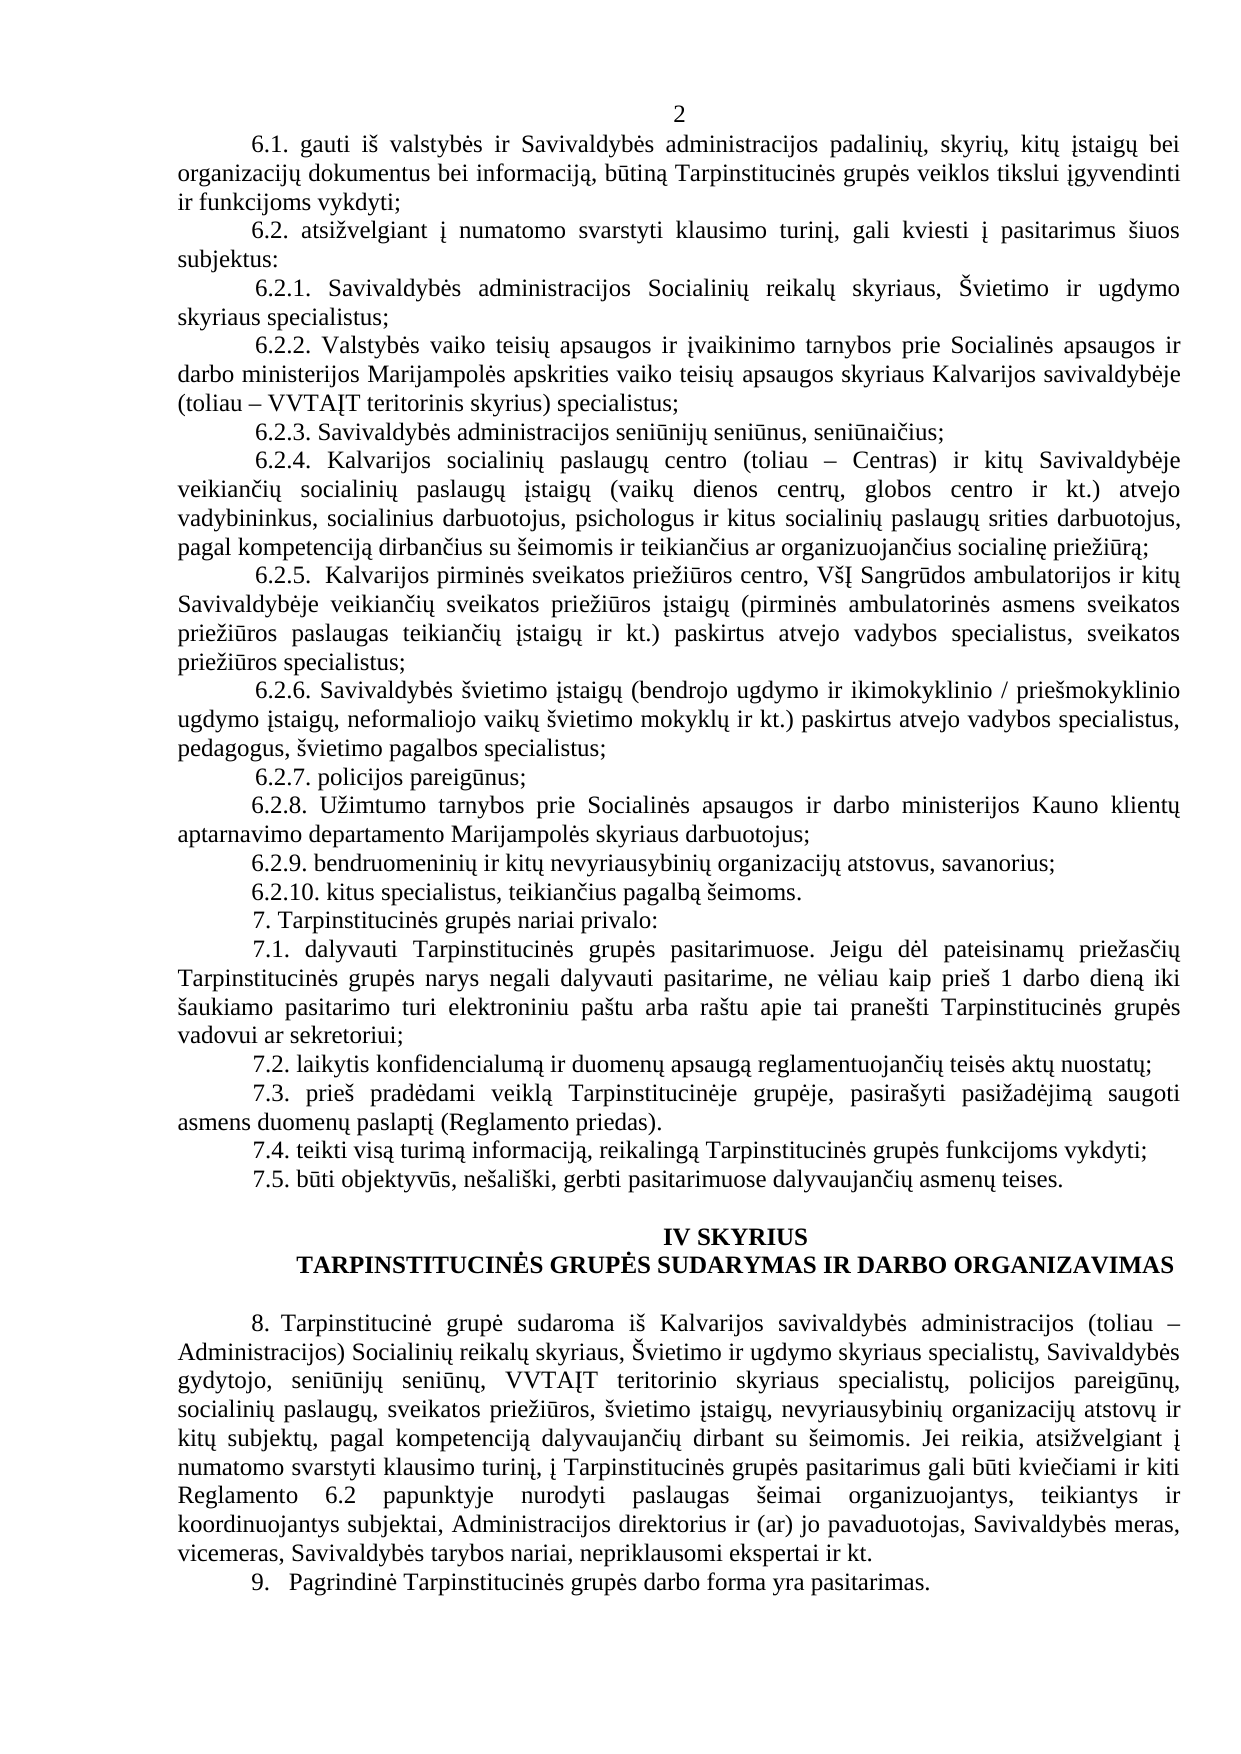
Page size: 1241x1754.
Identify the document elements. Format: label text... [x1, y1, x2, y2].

text 6.2.8. Užimtumo tarnybos prie Socialinės apsaugos ir darbo ministerijos Kauno klientų aptarnavimo departamento Marijampolės skyriaus darbuotojus; [177, 790, 1181, 848]
text 6.2.6. Savivaldybės švietimo įstaigų (bendrojo ugdymo ir ikimokyklinio / priešmokyklinio ugdymo įstaigų, neformaliojo vaikų švietimo mokyklų ir kt.) paskirtus atvejo vadybos specialistus, pedagogus, švietimo pagalbos specialistus; [177, 675, 1181, 762]
text 7.4. teikti visą turimą informaciją, reikalingą Tarpinstitucinės grupės funkcijoms vykdyti; [177, 1135, 1181, 1164]
text 6.2.10. kitus specialistus, teikiančius pagalbą šeimoms. [177, 877, 1181, 905]
text 6.2.9. bendruomeninių ir kitų nevyriausybinių organizacijų atstovus, savanorius; [177, 848, 1181, 877]
text 7.5. būti objektyvūs, nešališki, gerbti pasitarimuose dalyvaujančių asmenų teises. [177, 1164, 1181, 1193]
text 7.1. dalyvauti Tarpinstitucinės grupės pasitarimuose. Jeigu dėl pateisinamų priežasčių Tarpinstitucinės grupės narys negali dalyvauti pasitarime, ne vėliau kaip prieš 1 darbo dieną iki šaukiamo pasitarimo turi elektroniniu paštu arba raštu apie tai pranešti Tarpinstitucinės grupės vadovui ar sekretoriui; [177, 934, 1181, 1049]
text 7.2. laikytis konfidencialumą ir duomenų apsaugą reglamentuojančių teisės aktų nuostatų; [177, 1049, 1181, 1078]
text 6.2.2. Valstybės vaiko teisių apsaugos ir įvaikinimo tarnybos prie Socialinės apsaugos ir darbo ministerijos Marijampolės apskrities vaiko teisių apsaugos skyriaus Kalvarijos savivaldybėje (toliau – VVTAĮT teritorinis skyrius) specialistus; [177, 330, 1181, 417]
text TARPINSTITUCINĖS GRUPĖS SUDARYMAS IR DARBO ORGANIZAVIMAS [290, 1250, 1181, 1279]
text 7. Tarpinstitucinės grupės nariai privalo: [177, 905, 1181, 934]
text 8. Tarpinstitucinė grupė sudaroma iš Kalvarijos savivaldybės administracijos (toliau – Administracijos) Socialinių reikalų skyriaus, Švietimo ir ugdymo skyriaus specialistų, Savivaldybės gydytojo, seniūnijų seniūnų, VVTAĮT teritorinio skyriaus specialistų, policijos pareigūnų, socialinių paslaugų, sveikatos priežiūros, švietimo įstaigų, nevyriausybinių organizacijų atstovų ir kitų subjektų, pagal kompetenciją dalyvaujančių dirbant su šeimomis. Jei reikia, atsižvelgiant į numatomo svarstyti klausimo turinį, į Tarpinstitucinės grupės pasitarimus gali būti kviečiami ir kiti Reglamento 6.2 papunktyje nurodyti paslaugas šeimai organizuojantys, teikiantys ir koordinuojantys subjektai, Administracijos direktorius ir (ar) jo pavaduotojas, Savivaldybės meras, vicemeras, Savivaldybės tarybos nariai, nepriklausomi ekspertai ir kt. [177, 1308, 1181, 1567]
text 9. Pagrindinė Tarpinstitucinės grupės darbo forma yra pasitarimas. [251, 1567, 1181, 1595]
text IV SKYRIUS [290, 1222, 1181, 1250]
text 6.1. gauti iš valstybės ir Savivaldybės administracijos padalinių, skyrių, kitų įstaigų bei organizacijų dokumentus bei informaciją, būtiną Tarpinstitucinės grupės veiklos tikslui įgyvendinti ir funkcijoms vykdyti; [177, 129, 1181, 215]
text 7.3. prieš pradėdami veiklą Tarpinstitucinėje grupėje, pasirašyti pasižadėjimą saugoti asmens duomenų paslaptį (Reglamento priedas). [177, 1078, 1181, 1135]
text 6.2.3. Savivaldybės administracijos seniūnijų seniūnus, seniūnaičius; [177, 417, 1181, 445]
text 6.2.4. Kalvarijos socialinių paslaugų centro (toliau – Centras) ir kitų Savivaldybėje veikiančių socialinių paslaugų įstaigų (vaikų dienos centrų, globos centro ir kt.) atvejo vadybininkus, socialinius darbuotojus, psichologus ir kitus socialinių paslaugų srities darbuotojus, pagal kompetenciją dirbančius su šeimomis ir teikiančius ar organizuojančius socialinę priežiūrą; [177, 445, 1181, 560]
text 6.2. atsižvelgiant į numatomo svarstyti klausimo turinį, gali kviesti į pasitarimus šiuos subjektus: [177, 215, 1181, 273]
text 6.2.5. Kalvarijos pirminės sveikatos priežiūros centro, VšĮ Sangrūdos ambulatorijos ir kitų Savivaldybėje veikiančių sveikatos priežiūros įstaigų (pirminės ambulatorinės asmens sveikatos priežiūros paslaugas teikiančių įstaigų ir kt.) paskirtus atvejo vadybos specialistus, sveikatos priežiūros specialistus; [177, 560, 1181, 675]
text 6.2.7. policijos pareigūnus; [177, 762, 1181, 790]
text 6.2.1. Savivaldybės administracijos Socialinių reikalų skyriaus, Švietimo ir ugdymo skyriaus specialistus; [177, 273, 1181, 330]
